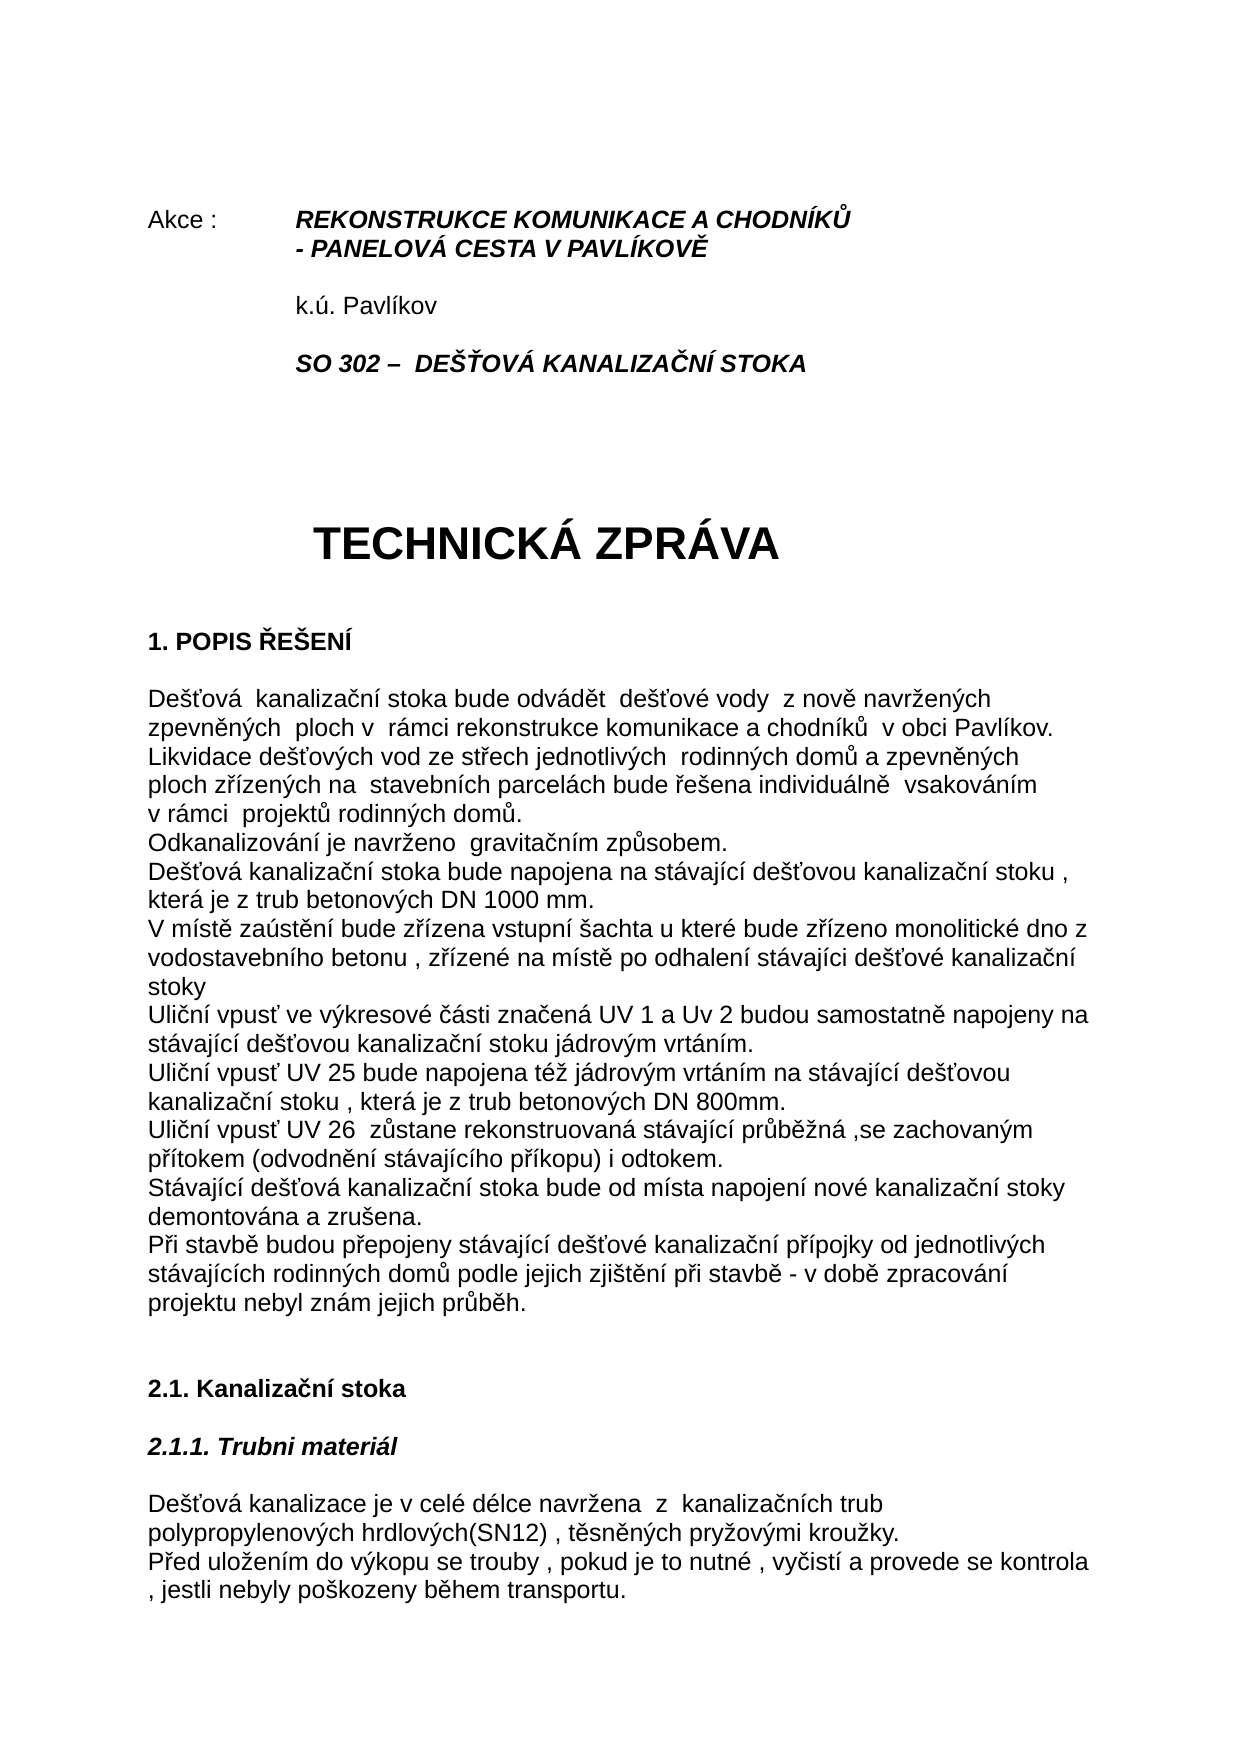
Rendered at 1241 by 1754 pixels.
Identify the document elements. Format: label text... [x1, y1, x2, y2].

text TECHNICKÁ ZPRÁVA [148, 517, 1093, 569]
text Uliční vpusť UV 26 zůstane rekonstruovaná stávající průběžná ,se zachovaným přítokem (odvodnění stávajícího příkopu) i odtokem. [148, 1116, 1093, 1173]
text ploch zřízených na stavebních parcelách bude řešena individuálně vsakováním [148, 771, 1093, 799]
text Odkanalizování je navrženo gravitačním způsobem. [148, 828, 1093, 857]
text Uliční vpusť UV 25 bude napojena též jádrovým vrtáním na stávající dešťovou kanalizační stoku , která je z trub betonových DN 800mm. [148, 1058, 1093, 1116]
text v rámci projektů rodinných domů. [148, 799, 1093, 828]
text 1. POPIS ŘEŠENÍ [148, 627, 1093, 656]
text 2.1. Kanalizační stoka [148, 1374, 1093, 1403]
text k.ú. Pavlíkov [148, 291, 1093, 320]
text Dešťová kanalizační stoka bude odvádět dešťové vody z nově navržených zpevněných ploch v rámci rekonstrukce komunikace a chodníků v obci Pavlíkov. [148, 684, 1093, 742]
text Dešťová kanalizační stoka bude napojena na stávající dešťovou kanalizační stoku , která je z trub betonových DN 1000 mm. [148, 857, 1093, 914]
text demontována a zrušena. [148, 1202, 1093, 1231]
text Dešťová kanalizace je v celé délce navržena z kanalizačních trub polypropylenových hrdlových(SN12) , těsněných pryžovými kroužky. [148, 1489, 1093, 1547]
text 2.1.1. Trubni materiál [148, 1432, 1093, 1461]
text Likvidace dešťových vod ze střech jednotlivých rodinných domů a zpevněných [148, 742, 1093, 771]
text Stávající dešťová kanalizační stoka bude od místa napojení nové kanalizační stoky [148, 1173, 1093, 1202]
text Akce : REKONSTRUKCE KOMUNIKACE A CHODNÍKŮ [148, 205, 1093, 234]
text - PANELOVÁ CESTA V PAVLÍKOVĚ [148, 234, 1093, 263]
text Před uložením do výkopu se trouby , pokud je to nutné , vyčistí a provede se kontrola , jestli nebyly poškozeny během transportu. [148, 1547, 1093, 1604]
text SO 302 – DEŠŤOVÁ KANALIZAČNÍ STOKA [148, 349, 1093, 378]
text Při stavbě budou přepojeny stávající dešťové kanalizační přípojky od jednotlivých stávajících rodinných domů podle jejich zjištění při stavbě - v době zpracování projektu nebyl znám jejich průběh. [148, 1231, 1093, 1317]
text Uliční vpusť ve výkresové části značená UV 1 a Uv 2 budou samostatně napojeny na stávající dešťovou kanalizační stoku jádrovým vrtáním. [148, 1001, 1093, 1058]
text V místě zaústění bude zřízena vstupní šachta u které bude zřízeno monolitické dno z vodostavebního betonu , zřízené na místě po odhalení stávajíci dešťové kanalizační stoky [148, 914, 1093, 1001]
